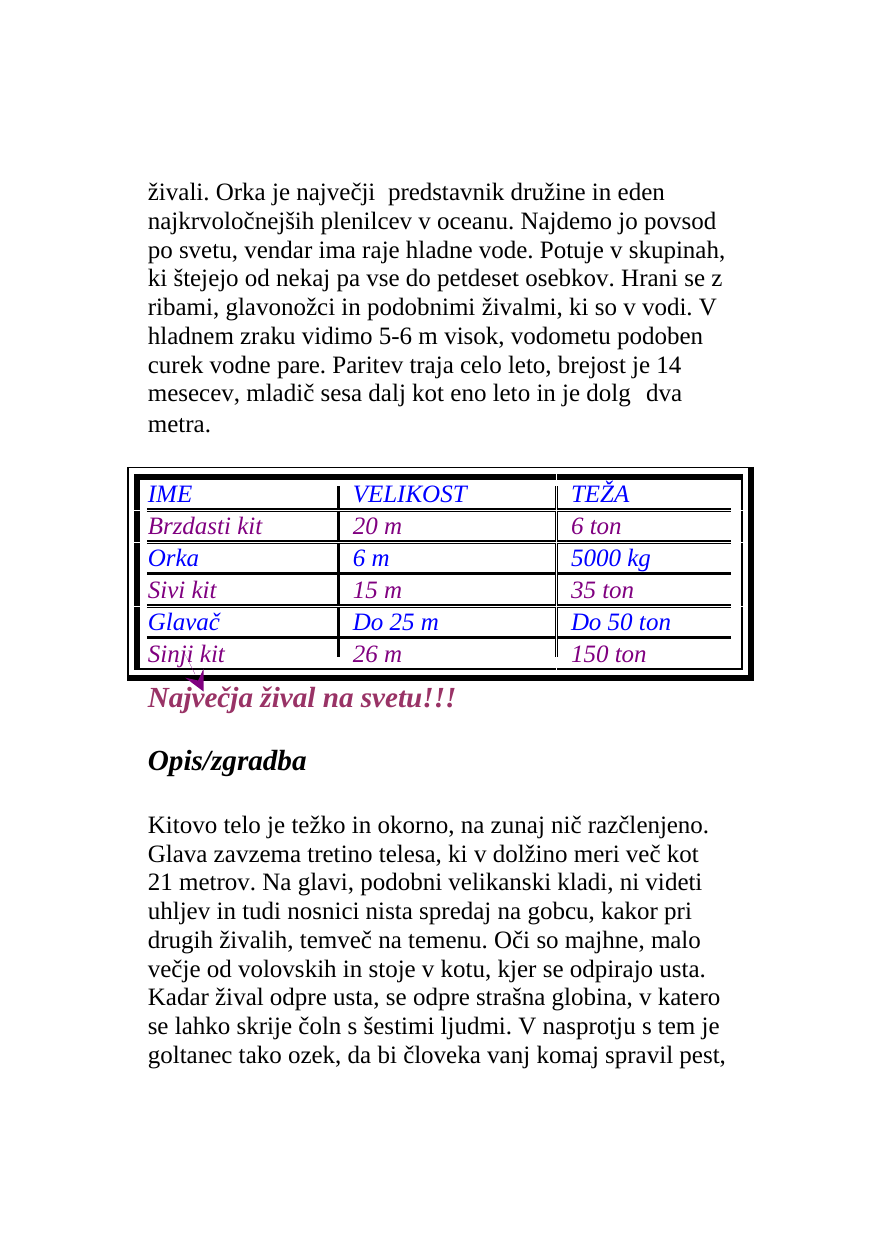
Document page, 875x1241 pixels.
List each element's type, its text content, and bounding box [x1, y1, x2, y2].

table_header IME [140, 480, 338, 508]
table_header [134, 468, 338, 474]
text Največja žival na svetu!!! [148, 681, 726, 714]
table_header VELIKOST [338, 480, 556, 508]
table_cell Do 50 ton [558, 604, 742, 636]
text Kitovo telo je težko in okorno, na zunaj nič razčlenjeno. Glava zavzema tretino telesa, ki v dolžino meri več kot 21 metrov. Na glavi, podobni velikanski kladi, ni videti uhljev in tudi nosnici nista spredaj na gobcu, kakor pri drugih živalih, temveč na temenu. Oči so majhne, malo večje od volovskih in stoje v kotu, kjer se odpirajo usta. Kadar žival odpre usta, se odpre strašna globina, v katero se lahko skrije čoln s šestimi ljudmi. V nasprotju s tem je goltanec tako ozek, da bi človeka vanj komaj spravil pest, [148, 810, 726, 1069]
table_cell Brzdasti kit [140, 508, 337, 540]
table_cell Glavač [140, 604, 337, 636]
table_cell Orka [140, 540, 337, 572]
table_cell [743, 572, 748, 604]
table_cell [743, 636, 748, 668]
table_cell Do 25 m [340, 608, 555, 636]
table_cell 35 ton [558, 572, 741, 604]
table_cell 15 m [340, 575, 555, 604]
table_cell 20 m [340, 512, 555, 540]
table_cell 5000 kg [558, 540, 742, 572]
table_cell Sivi kit [140, 572, 337, 604]
table_header [338, 468, 556, 474]
table_cell 150 ton [556, 636, 741, 668]
table_cell [743, 540, 748, 572]
text Opis/zgradba [148, 743, 726, 776]
table_cell 6 ton [558, 508, 742, 540]
table_cell 6 m [340, 544, 555, 572]
table_header TEŽA [556, 468, 748, 508]
table_cell Sinji kit [140, 636, 338, 668]
text živali. Orka je največji predstavnik družine in eden najkrvoločnejših plenilcev v oceanu. Najdemo jo povsod po svetu, vendar ima raje hladne vode. Potuje v skupinah, ki štejejo od nekaj pa vse do petdeset osebkov. Hrani se z ribami, glavonožci in podobnimi živalmi, ki so v vodi. V hladnem zraku vidimo 5-6 m visok, vodometu podoben curek vodne pare. Paritev traja celo leto, brejost je 14 mesecev, mladič sesa dalj kot eno leto in je dolg dva metra. [148, 177, 726, 438]
table_cell [743, 508, 748, 540]
table_cell 26 m [338, 639, 556, 668]
